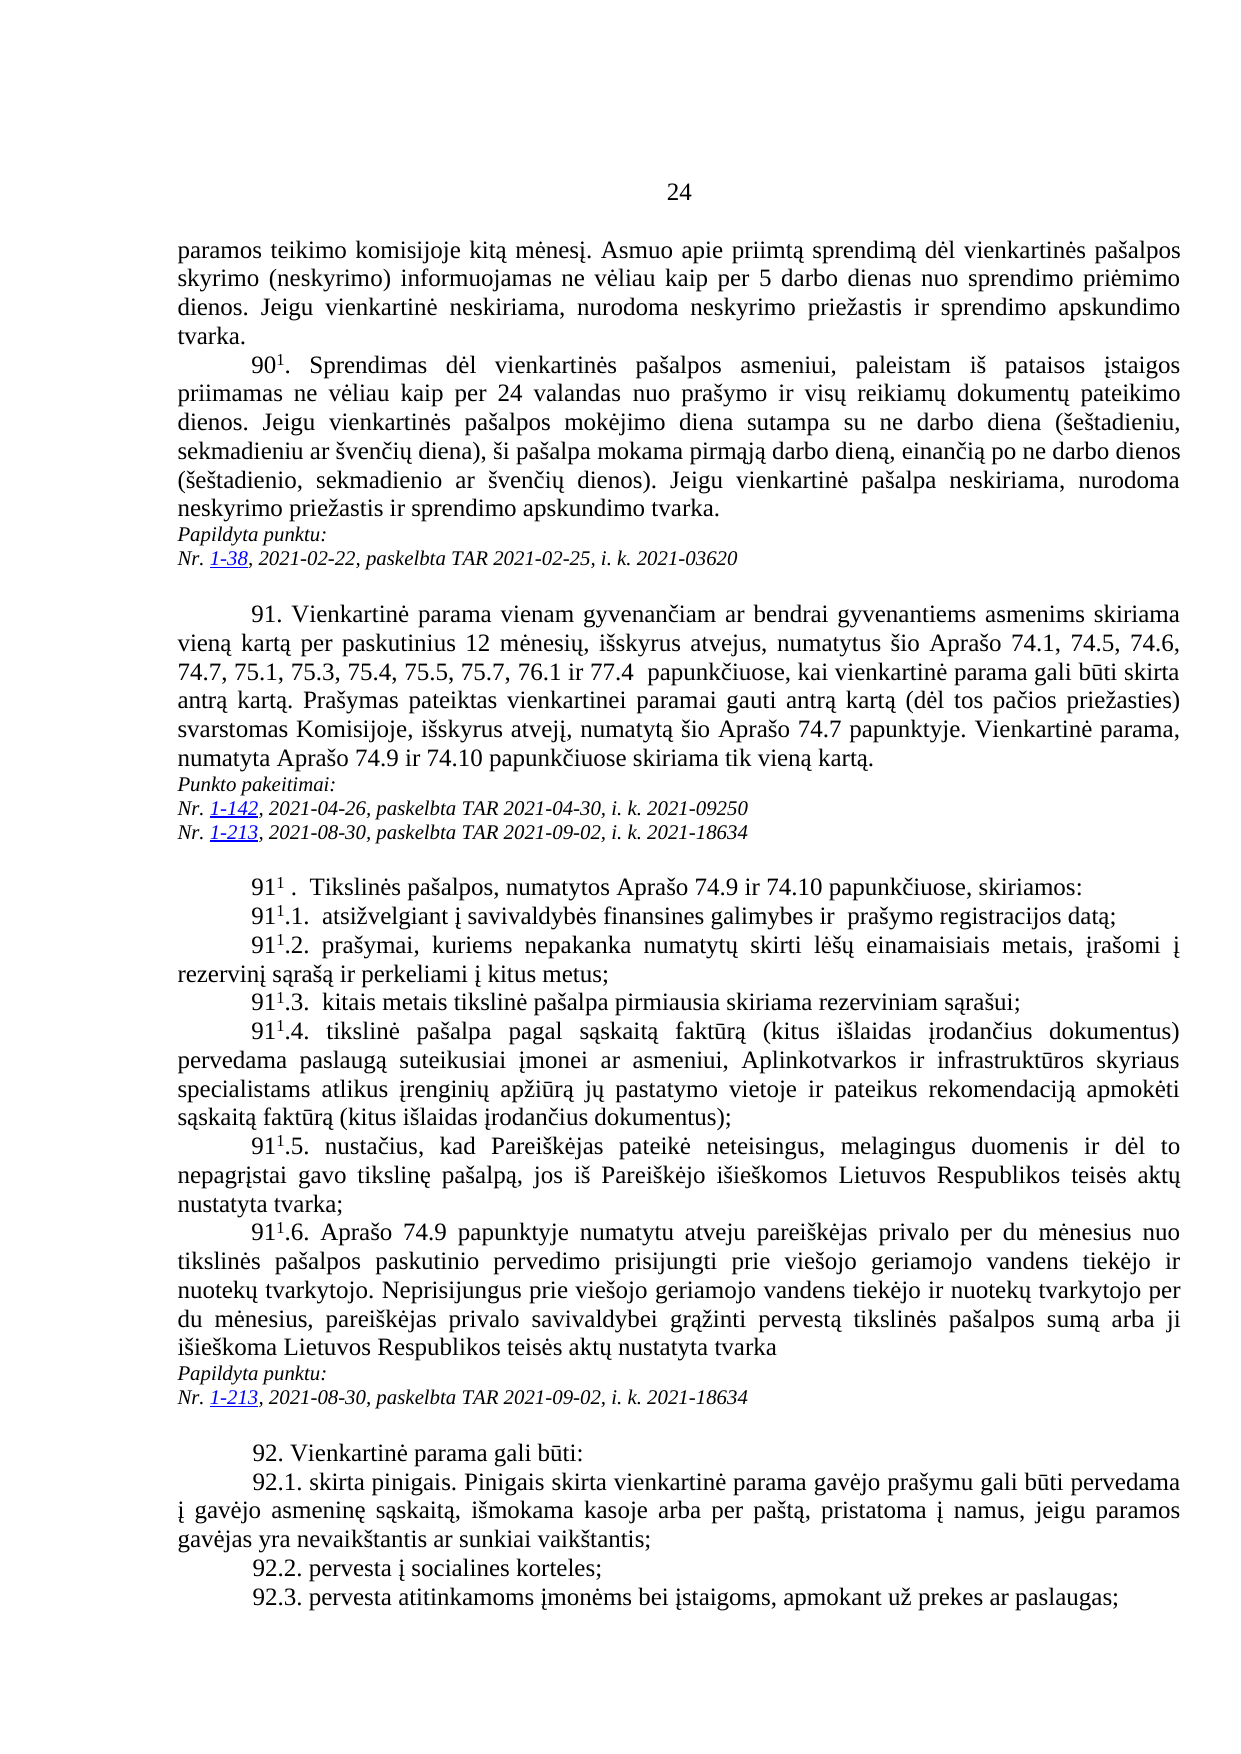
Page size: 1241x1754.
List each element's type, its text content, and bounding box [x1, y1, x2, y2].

text Nr. 1-213, 2021-08-30, paskelbta TAR 2021-09-02, i. k. 2021-18634 [177, 1385, 1181, 1409]
text Nr. 1-142, 2021-04-26, paskelbta TAR 2021-04-30, i. k. 2021-09250 [177, 796, 1181, 820]
text 911.5. nustačius, kad Pareiškėjas pateikė neteisingus, melagingus duomenis ir dėl to nepagrįstai gavo tikslinę pašalpą, jos iš Pareiškėjo išieškomos Lietuvos Respublikos teisės aktų nustatyta tvarka; [177, 1131, 1181, 1217]
text 92.3. pervesta atitinkamoms įmonėms bei įstaigoms, apmokant už prekes ar paslaugas; [177, 1582, 1181, 1611]
text 911 . Tikslinės pašalpos, numatytos Aprašo 74.9 ir 74.10 papunkčiuose, skiriamos: [177, 872, 1181, 901]
text 92.1. skirta pinigais. Pinigais skirta vienkartinė parama gavėjo prašymu gali būti pervedama į gavėjo asmeninę sąskaitą, išmokama kasoje arba per paštą, pristatoma į namus, jeigu paramos gavėjas yra nevaikštantis ar sunkiai vaikštantis; [177, 1467, 1181, 1553]
text Papildyta punktu: [177, 522, 1181, 546]
text 911.3. kitais metais tikslinė pašalpa pirmiausia skiriama rezerviniam sąrašui; [177, 987, 1181, 1016]
text 911.1. atsižvelgiant į savivaldybės finansines galimybes ir prašymo registracijos datą; [177, 901, 1181, 930]
text Papildyta punktu: [177, 1361, 1181, 1385]
text Nr. 1-213, 2021-08-30, paskelbta TAR 2021-09-02, i. k. 2021-18634 [177, 820, 1181, 844]
text 91. Vienkartinė parama vienam gyvenančiam ar bendrai gyvenantiems asmenims skiriama vieną kartą per paskutinius 12 mėnesių, išskyrus atvejus, numatytus šio Aprašo 74.1, 74.5, 74.6, 74.7, 75.1, 75.3, 75.4, 75.5, 75.7, 76.1 ir 77.4 papunkčiuose, kai vienkartinė parama gali būti skirta antrą kartą. Prašymas pateiktas vienkartinei paramai gauti antrą kartą (dėl tos pačios priežasties) svarstomas Komisijoje, išskyrus atvejį, numatytą šio Aprašo 74.7 papunktyje. Vienkartinė parama, numatyta Aprašo 74.9 ir 74.10 papunkčiuose skiriama tik vieną kartą. [177, 599, 1181, 772]
text paramos teikimo komisijoje kitą mėnesį. Asmuo apie priimtą sprendimą dėl vienkartinės pašalpos skyrimo (neskyrimo) informuojamas ne vėliau kaip per 5 darbo dienas nuo sprendimo priėmimo dienos. Jeigu vienkartinė neskiriama, nurodoma neskyrimo priežastis ir sprendimo apskundimo tvarka. [177, 235, 1181, 350]
text 911.2. prašymai, kuriems nepakanka numatytų skirti lėšų einamaisiais metais, įrašomi į rezervinį sąrašą ir perkeliami į kitus metus; [177, 930, 1181, 987]
text 92. Vienkartinė parama gali būti: [177, 1438, 1181, 1467]
text 911.4. tikslinė pašalpa pagal sąskaitą faktūrą (kitus išlaidas įrodančius dokumentus) pervedama paslaugą suteikusiai įmonei ar asmeniui, Aplinkotvarkos ir infrastruktūros skyriaus specialistams atlikus įrenginių apžiūrą jų pastatymo vietoje ir pateikus rekomendaciją apmokėti sąskaitą faktūrą (kitus išlaidas įrodančius dokumentus); [177, 1016, 1181, 1131]
text Punkto pakeitimai: [177, 772, 1181, 796]
text 911.6. Aprašo 74.9 papunktyje numatytu atveju pareiškėjas privalo per du mėnesius nuo tikslinės pašalpos paskutinio pervedimo prisijungti prie viešojo geriamojo vandens tiekėjo ir nuotekų tvarkytojo. Neprisijungus prie viešojo geriamojo vandens tiekėjo ir nuotekų tvarkytojo per du mėnesius, pareiškėjas privalo savivaldybei grąžinti pervestą tikslinės pašalpos sumą arba ji išieškoma Lietuvos Respublikos teisės aktų nustatyta tvarka [177, 1217, 1181, 1361]
text Nr. 1-38, 2021-02-22, paskelbta TAR 2021-02-25, i. k. 2021-03620 [177, 546, 1181, 570]
text 901. Sprendimas dėl vienkartinės pašalpos asmeniui, paleistam iš pataisos įstaigos priimamas ne vėliau kaip per 24 valandas nuo prašymo ir visų reikiamų dokumentų pateikimo dienos. Jeigu vienkartinės pašalpos mokėjimo diena sutampa su ne darbo diena (šeštadieniu, sekmadieniu ar švenčių diena), ši pašalpa mokama pirmąją darbo dieną, einančią po ne darbo dienos (šeštadienio, sekmadienio ar švenčių dienos). Jeigu vienkartinė pašalpa neskiriama, nurodoma neskyrimo priežastis ir sprendimo apskundimo tvarka. [177, 350, 1181, 522]
text 92.2. pervesta į socialines korteles; [177, 1553, 1181, 1582]
